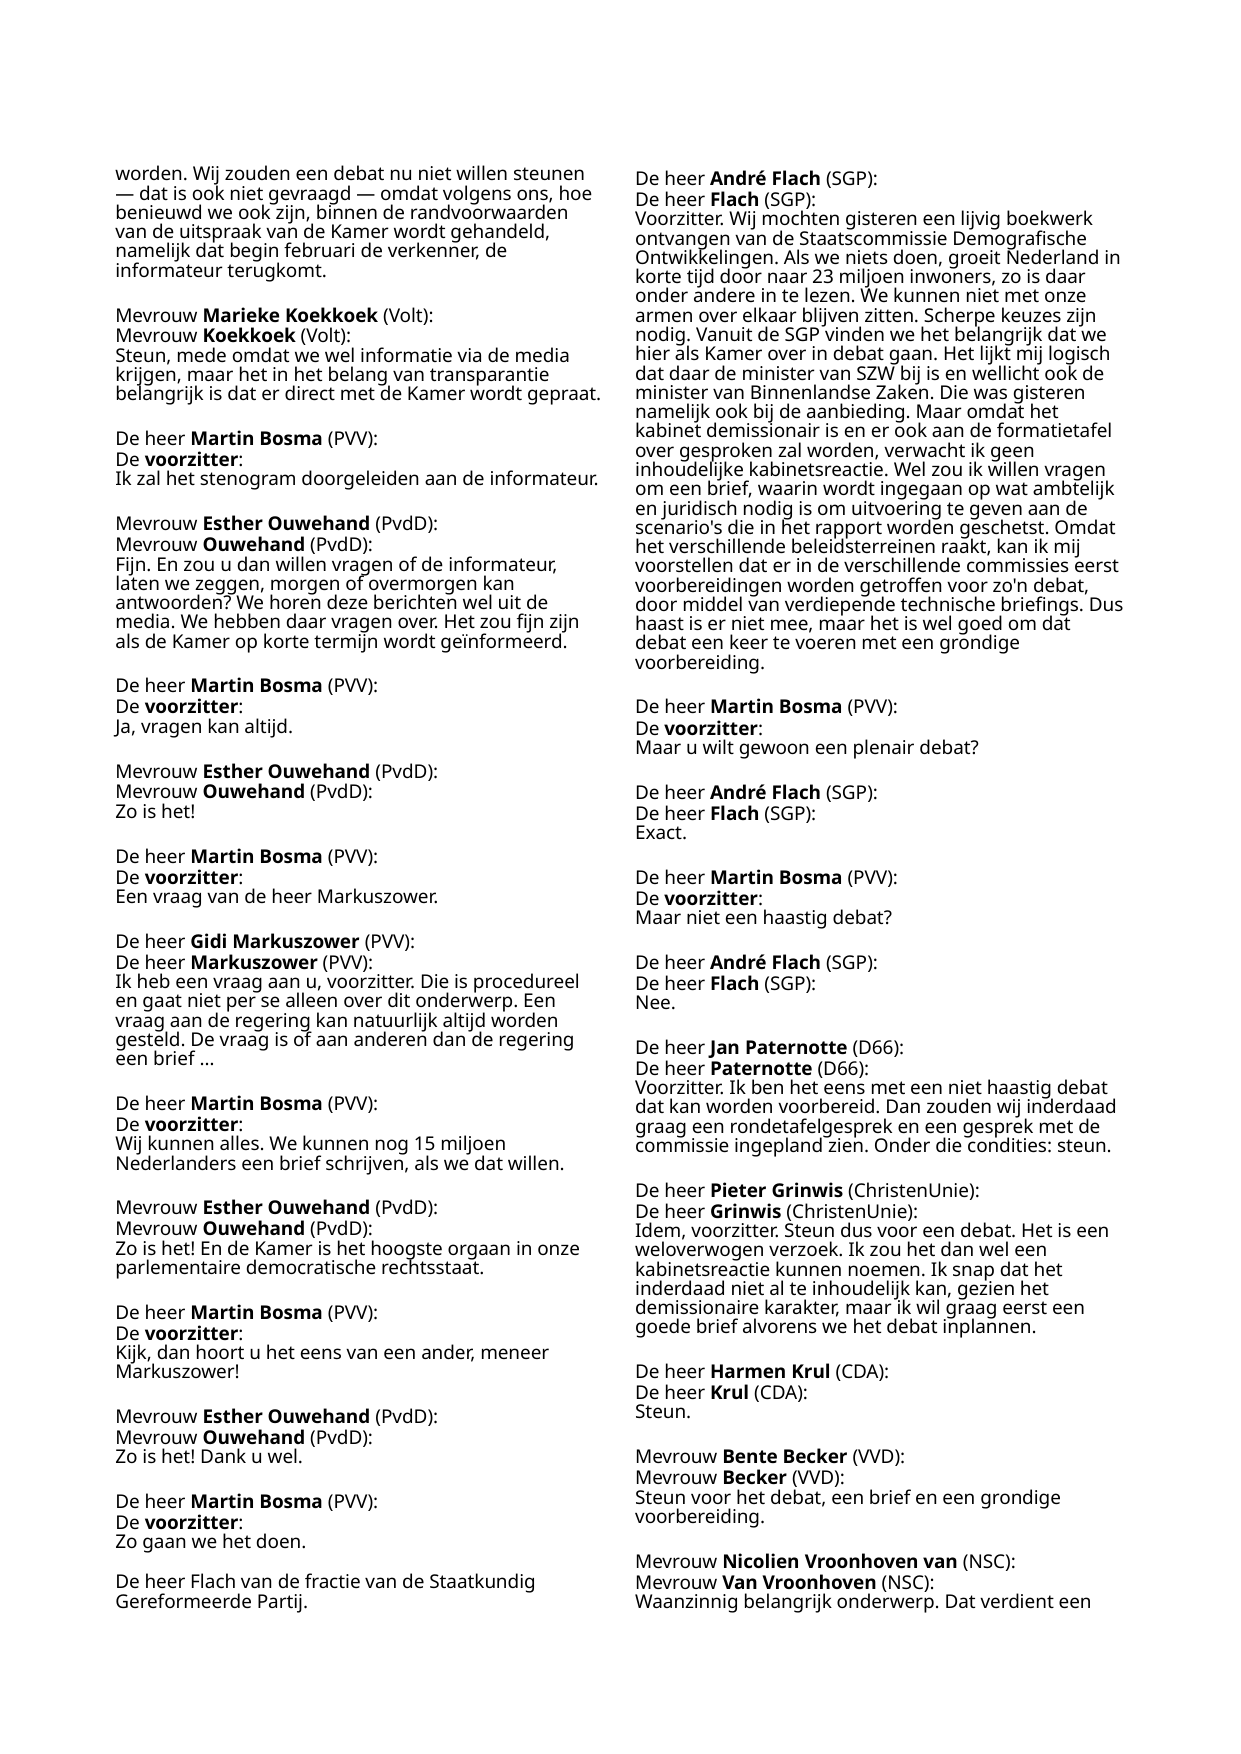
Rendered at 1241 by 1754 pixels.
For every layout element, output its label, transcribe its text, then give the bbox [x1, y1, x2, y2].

text Idem, voorzitter. Steun dus voor een debat. Het is een weloverwogen verzoek. Ik zou het dan wel een kabinetsreactie kunnen noemen. Ik snap dat het inderdaad niet al te inhoudelijk kan, gezien het demissionaire karakter, maar ik wil graag eerst een goede brief alvorens we het debat inplannen. [635, 1222, 1125, 1338]
text Exact. [635, 824, 1125, 843]
text Mevrouw Marieke Koekkoek (Volt): [115, 302, 605, 327]
text De heer André Flach (SGP): [635, 165, 1125, 191]
text De heer Flach (SGP): [635, 804, 1125, 824]
text Nee. [635, 994, 1125, 1013]
text De heer Martin Bosma (PVV): [115, 1299, 605, 1325]
text De heer Paternotte (D66): [635, 1060, 1125, 1079]
text Mevrouw Nicolien Vroonhoven van (NSC): [635, 1548, 1125, 1574]
text De voorzitter: [635, 719, 1125, 739]
text De heer Martin Bosma (PVV): [115, 425, 605, 451]
text De heer Harmen Krul (CDA): [635, 1358, 1125, 1384]
text De voorzitter: [635, 890, 1125, 909]
text Een vraag van de heer Markuszower. [115, 888, 605, 907]
text Zo is het! [115, 803, 605, 822]
text De heer Grinwis (ChristenUnie): [635, 1203, 1125, 1222]
text De heer André Flach (SGP): [635, 779, 1125, 804]
text Steun voor het debat, een brief en een grondige voorbereiding. [635, 1489, 1125, 1527]
text De heer Flach van de fractie van de Staatkundig Gereformeerde Partij. [115, 1573, 605, 1612]
text Mevrouw Ouwehand (PvdD): [115, 1220, 605, 1239]
text Mevrouw Esther Ouwehand (PvdD): [115, 511, 605, 536]
text Kijk, dan hoort u het eens van een ander, meneer Markuszower! [115, 1344, 605, 1382]
text De heer Markuszower (PVV): [115, 954, 605, 973]
text Ik heb een vraag aan u, voorzitter. Die is procedureel en gaat niet per se alleen over dit onderwerp. Een vraag aan de regering kan natuurlijk altijd worden gesteld. De vraag is of aan anderen dan de regering een brief … [115, 973, 605, 1069]
text De voorzitter: [115, 1325, 605, 1344]
text Maar niet een haastig debat? [635, 909, 1125, 928]
text worden. Wij zouden een debat nu niet willen steunen — dat is ook niet gevraagd — omdat volgens ons, hoe benieuwd we ook zijn, binnen de randvoorwaarden van de uitspraak van de Kamer wordt gehandeld, namelijk dat begin februari de verkenner, de informateur terugkomt. [115, 165, 605, 281]
text De heer Flach (SGP): [635, 975, 1125, 994]
text Zo is het! Dank u wel. [115, 1448, 605, 1468]
text Steun, mede omdat we wel informatie via de media krijgen, maar het in het belang van transparantie belangrijk is dat er direct met de Kamer wordt gepraat. [115, 347, 605, 404]
text Mevrouw Van Vroonhoven (NSC): [635, 1574, 1125, 1593]
text De voorzitter: [115, 1514, 605, 1533]
text Mevrouw Ouwehand (PvdD): [115, 536, 605, 556]
text De heer Jan Paternotte (D66): [635, 1034, 1125, 1060]
text Mevrouw Esther Ouwehand (PvdD): [115, 1194, 605, 1220]
text Steun. [635, 1403, 1125, 1423]
text Mevrouw Esther Ouwehand (PvdD): [115, 1403, 605, 1429]
text Zo gaan we het doen. [115, 1533, 605, 1553]
text De heer Martin Bosma (PVV): [635, 864, 1125, 890]
text De voorzitter: [115, 451, 605, 470]
text Zo is het! En de Kamer is het hoogste orgaan in onze parlementaire democratische rechtsstaat. [115, 1239, 605, 1278]
text Mevrouw Ouwehand (PvdD): [115, 1429, 605, 1448]
text De heer Martin Bosma (PVV): [635, 694, 1125, 719]
text Mevrouw Becker (VVD): [635, 1469, 1125, 1489]
text Wij kunnen alles. We kunnen nog 15 miljoen Nederlanders een brief schrijven, als we dat willen. [115, 1135, 605, 1174]
text Voorzitter. Ik ben het eens met een niet haastig debat dat kan worden voorbereid. Dan zouden wij inderdaad graag een rondetafelgesprek en een gesprek met de commissie ingepland zien. Onder die condities: steun. [635, 1079, 1125, 1156]
text De heer Krul (CDA): [635, 1384, 1125, 1403]
text De heer Gidi Markuszower (PVV): [115, 928, 605, 954]
text De heer Martin Bosma (PVV): [115, 1488, 605, 1514]
text Ik zal het stenogram doorgeleiden aan de informateur. [115, 470, 605, 490]
text De heer Flach (SGP): [635, 191, 1125, 210]
text De voorzitter: [115, 698, 605, 718]
text Mevrouw Esther Ouwehand (PvdD): [115, 758, 605, 783]
text Maar u wilt gewoon een plenair debat? [635, 739, 1125, 758]
text De heer Pieter Grinwis (ChristenUnie): [635, 1177, 1125, 1203]
text Waanzinnig belangrijk onderwerp. Dat verdient een [635, 1593, 1125, 1612]
text De heer André Flach (SGP): [635, 949, 1125, 975]
text De voorzitter: [115, 1116, 605, 1135]
text De heer Martin Bosma (PVV): [115, 673, 605, 698]
text Voorzitter. Wij mochten gisteren een lijvig boekwerk ontvangen van de Staatscommissie Demografische Ontwikkelingen. Als we niets doen, groeit Nederland in korte tijd door naar 23 miljoen inwoners, zo is daar onder andere in te lezen. We kunnen niet met onze armen over elkaar blijven zitten. Scherpe keuzes zijn nodig. Vanuit de SGP vinden we het belangrijk dat we hier als Kamer over in debat gaan. Het lijkt mij logisch dat daar de minister van SZW bij is en wellicht ook de minister van Binnenlandse Zaken. Die was gisteren namelijk ook bij de aanbieding. Maar omdat het kabinet demissionair is en er ook aan de formatietafel over gesproken zal worden, verwacht ik geen inhoudelijke kabinetsreactie. Wel zou ik willen vragen om een brief, waarin wordt ingegaan op wat ambtelijk en juridisch nodig is om uitvoering te geven aan de scenario's die in het rapport worden geschetst. Omdat het verschillende beleidsterreinen raakt, kan ik mij voorstellen dat er in de verschillende commissies eerst voorbereidingen worden getroffen voor zo'n debat, door middel van verdiepende technische briefings. Dus haast is er niet mee, maar het is wel goed om dat debat een keer te voeren met een grondige voorbereiding. [635, 210, 1125, 673]
text De voorzitter: [115, 869, 605, 888]
text De heer Martin Bosma (PVV): [115, 843, 605, 869]
text Mevrouw Koekkoek (Volt): [115, 327, 605, 347]
text Ja, vragen kan altijd. [115, 718, 605, 737]
text Fijn. En zou u dan willen vragen of de informateur, laten we zeggen, morgen of overmorgen kan antwoorden? We horen deze berichten wel uit de media. We hebben daar vragen over. Het zou fijn zijn als de Kamer op korte termijn wordt geïnformeerd. [115, 556, 605, 652]
text Mevrouw Ouwehand (PvdD): [115, 783, 605, 803]
text De heer Martin Bosma (PVV): [115, 1090, 605, 1116]
text Mevrouw Bente Becker (VVD): [635, 1444, 1125, 1469]
